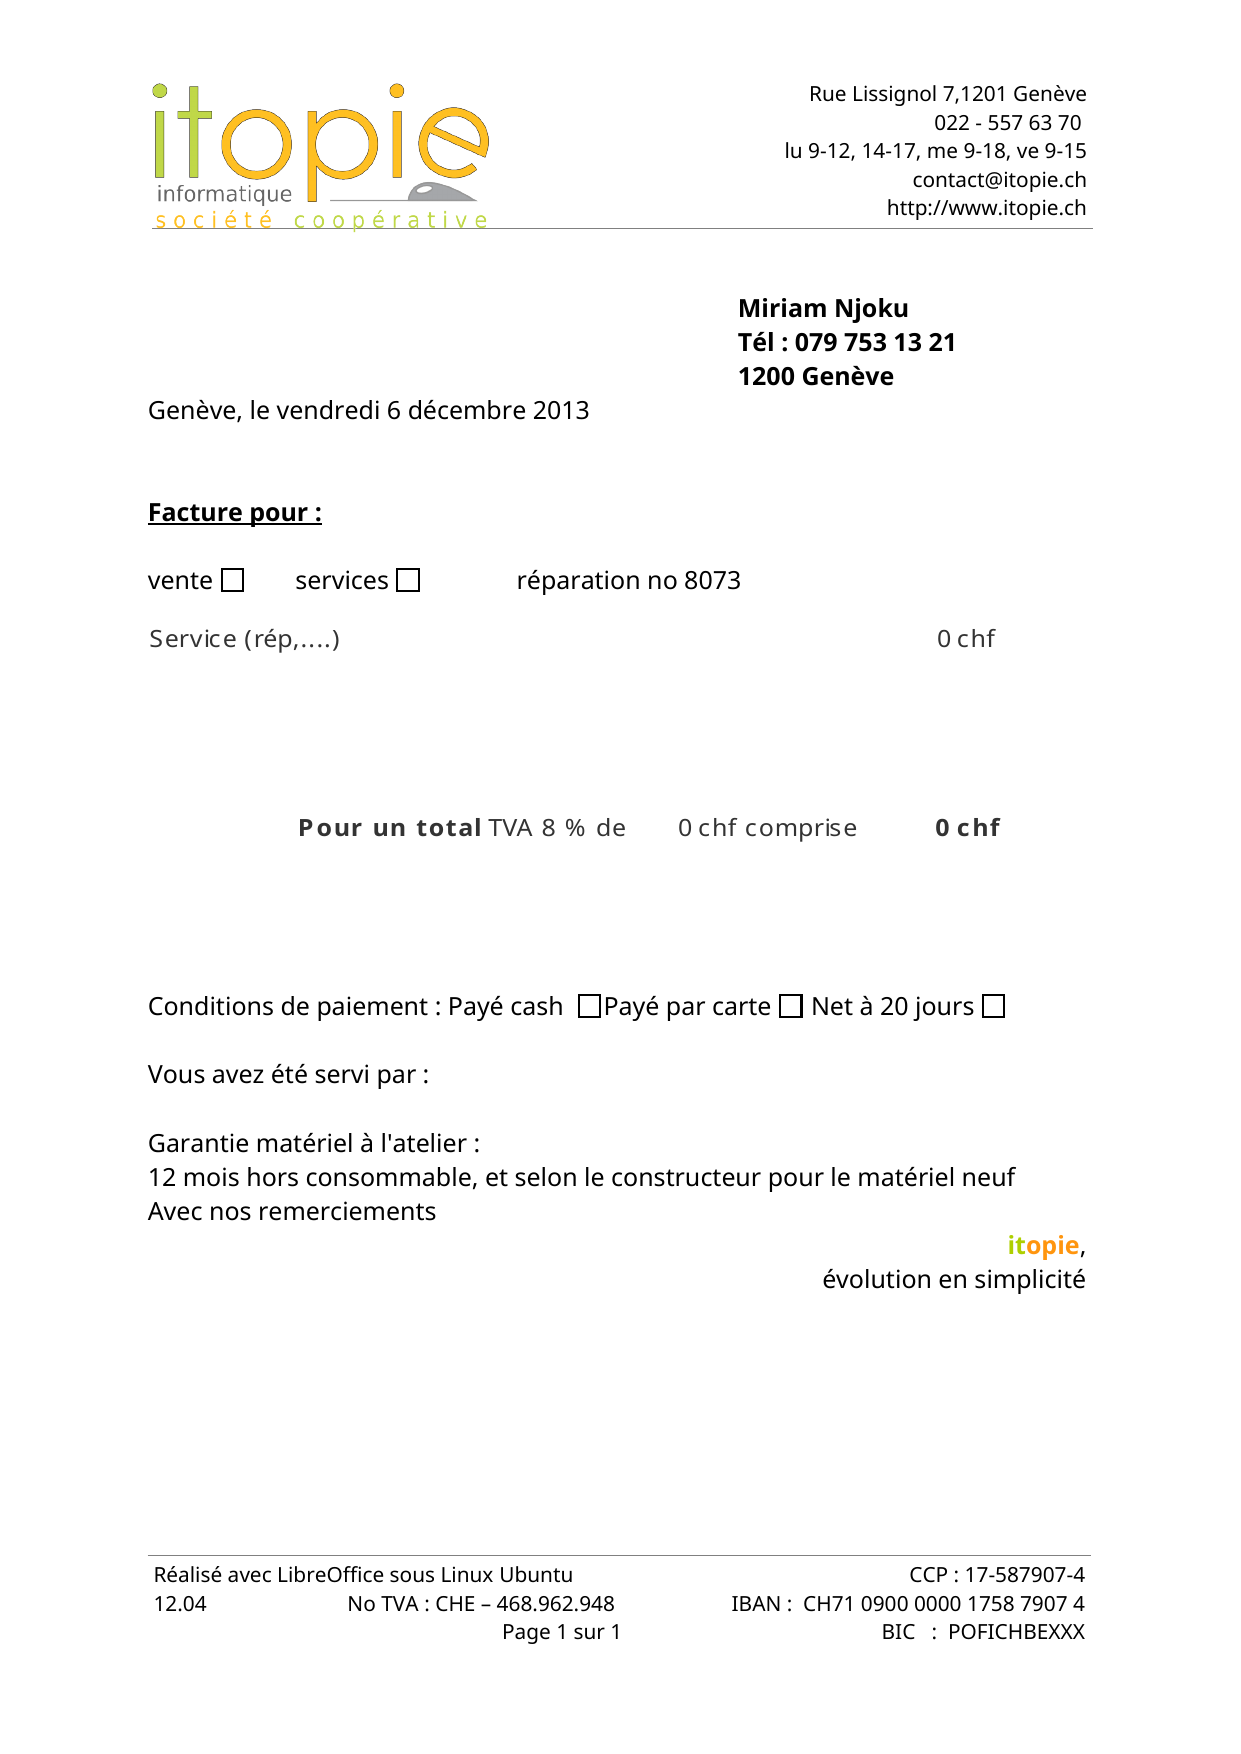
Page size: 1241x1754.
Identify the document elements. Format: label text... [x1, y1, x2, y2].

text vente services réparation no 8073 [148, 563, 1093, 597]
text Tél : 079 753 13 21 [148, 324, 1093, 358]
text 1200 Genève [148, 358, 1093, 392]
picture [138, 72, 500, 244]
text Facture pour : [148, 495, 1093, 529]
text 12 mois hors consommable, et selon le constructeur pour le matériel neuf [148, 1159, 1093, 1193]
text Vous avez été servi par : [148, 1057, 1093, 1091]
text Garantie matériel à l'atelier : [148, 1125, 1093, 1159]
text Genève, le vendredi 6 décembre 2013 [148, 392, 1093, 427]
text évolution en simplicité [148, 1262, 1093, 1296]
text Avec nos remerciements [148, 1193, 1093, 1227]
text Conditions de paiement : Payé cash Payé par carte Net à 20 jours [148, 989, 1093, 1023]
text itopie, [148, 1227, 1093, 1262]
text Miriam Njoku [148, 290, 1093, 324]
